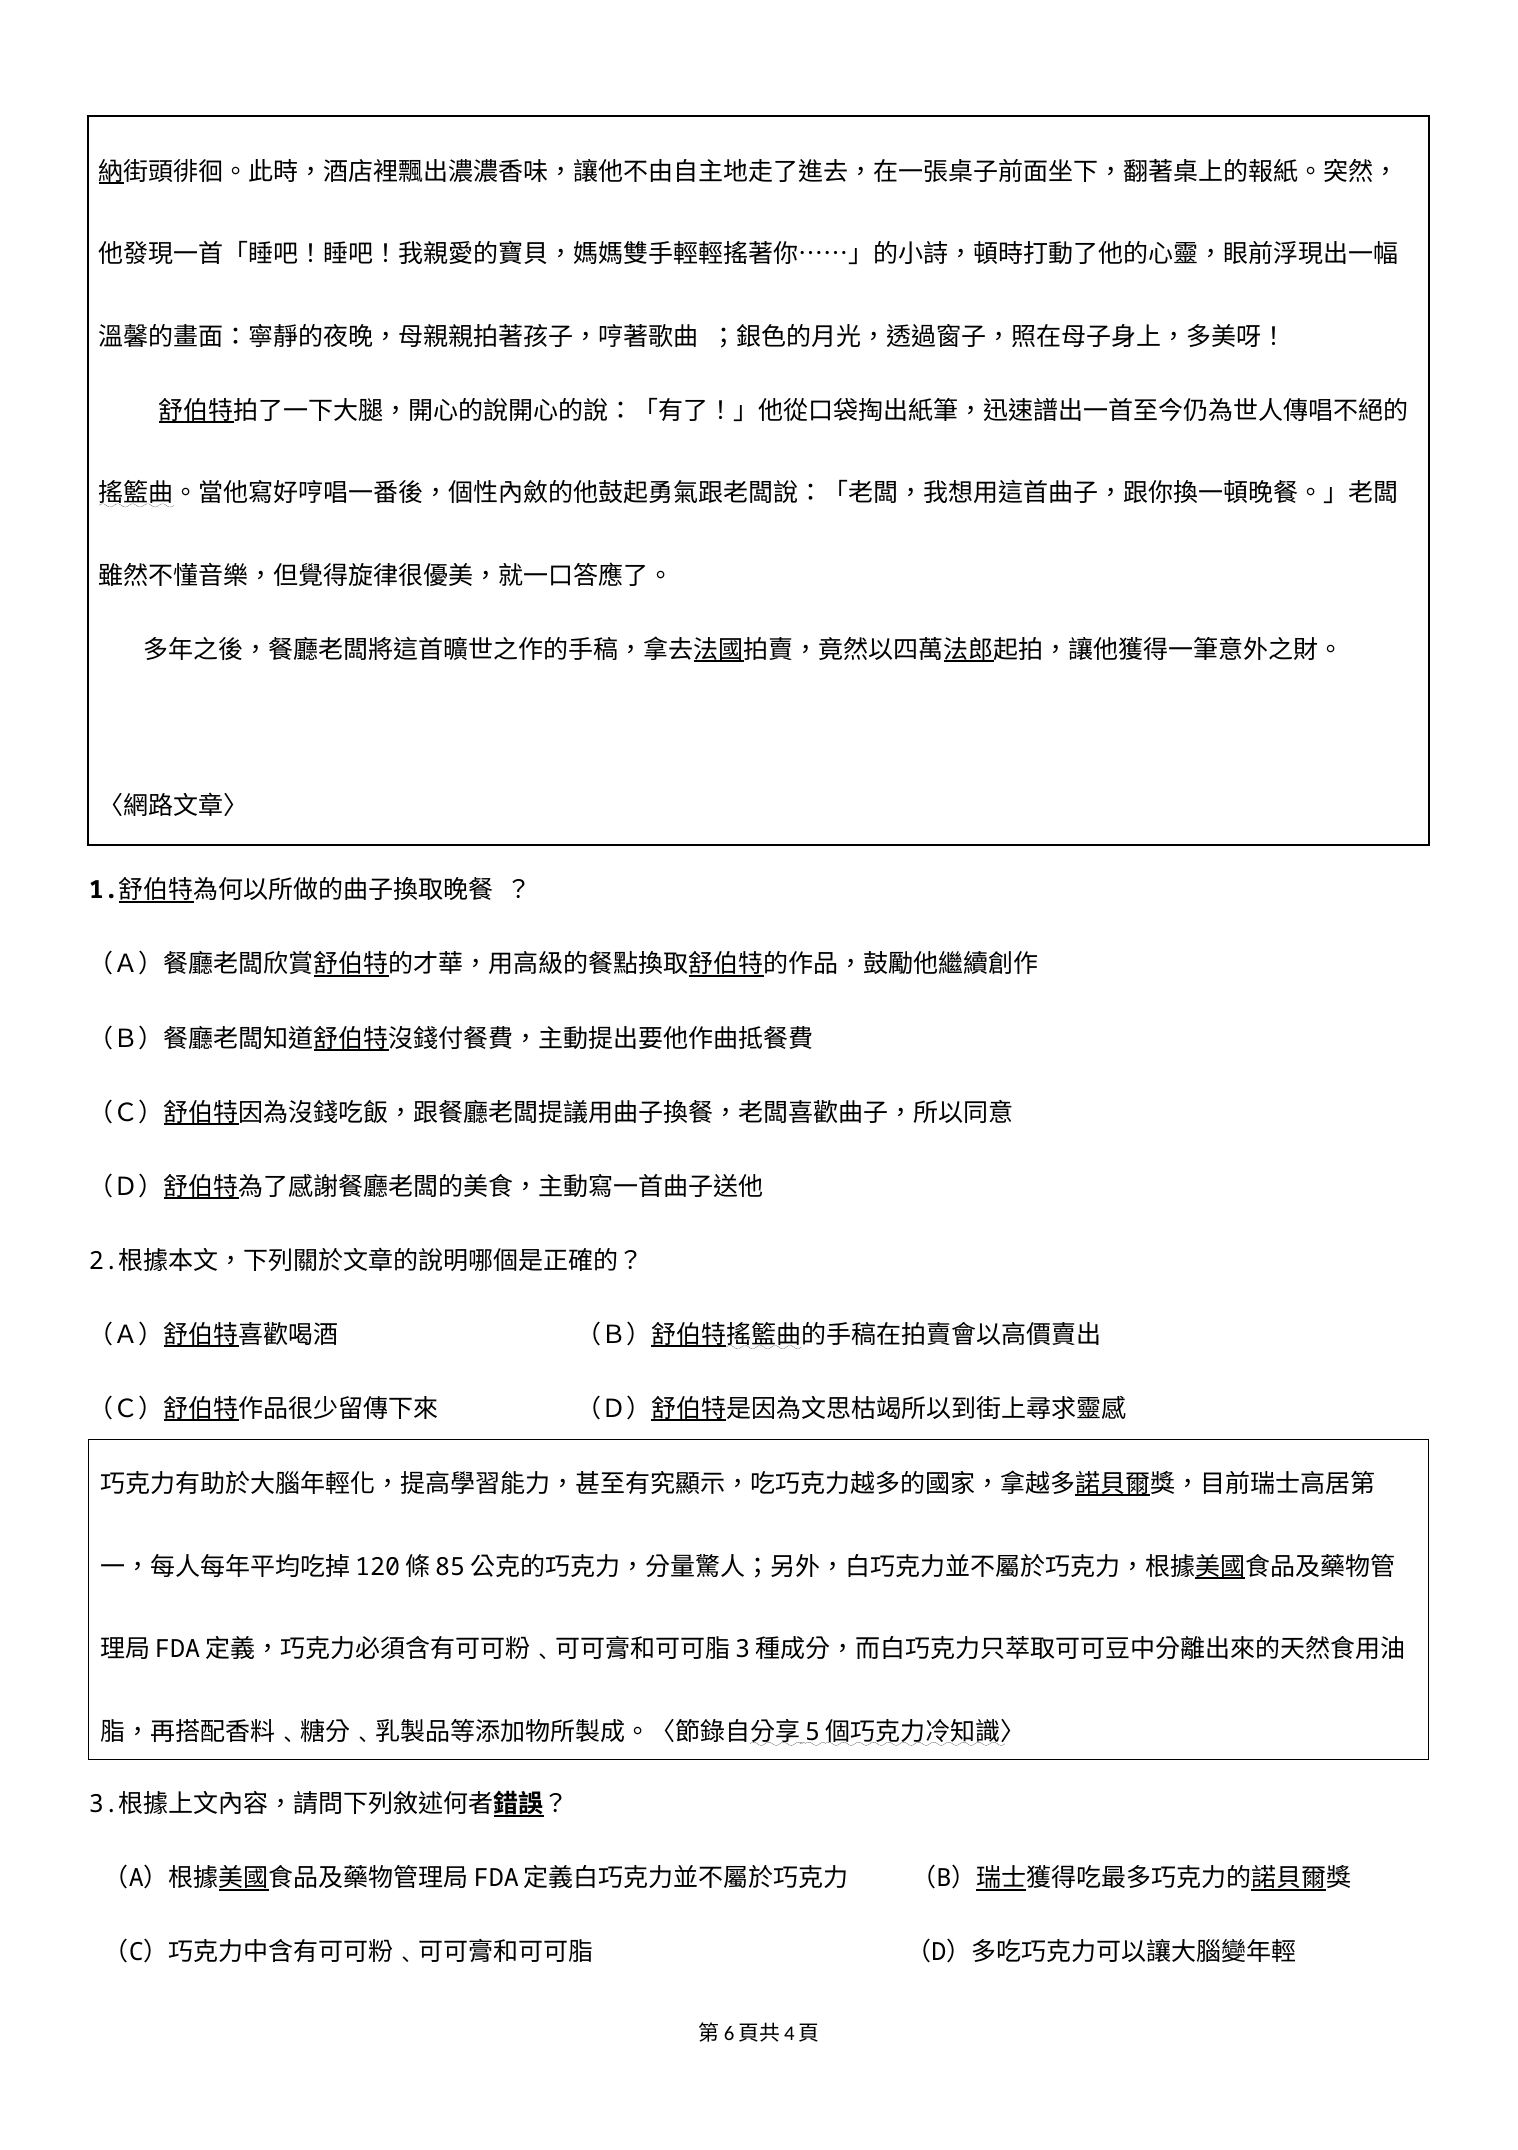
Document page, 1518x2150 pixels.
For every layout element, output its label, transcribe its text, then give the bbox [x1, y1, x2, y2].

text （Ａ）餐廳老闆欣賞舒伯特的才華，用高級的餐點換取舒伯特的作品，鼓勵他繼續創作 [89, 920, 1429, 983]
text 1.舒伯特為何以所做的曲子換取晚餐 ？ [89, 846, 1429, 909]
text （C）巧克力中含有可可粉﹑可可膏和可可脂 （D）多吃巧克力可以讓大腦變年輕 [89, 1908, 1429, 1971]
text （Ｄ）舒伯特為了感謝餐廳老闆的美食，主動寫一首曲子送他 [89, 1143, 1429, 1205]
text （A）根據美國食品及藥物管理局FDA定義白巧克力並不屬於巧克力 （B）瑞士獲得吃最多巧克力的諾貝爾獎 [89, 1834, 1429, 1897]
text （Ｂ）餐廳老闆知道舒伯特沒錢付餐費，主動提出要他作曲抵餐費 [89, 994, 1429, 1057]
text （Ａ）舒伯特喜歡喝酒 （Ｂ）舒伯特搖籃曲的手稿在拍賣會以高價賣出 [89, 1291, 1429, 1353]
text （Ｃ）舒伯特因為沒錢吃飯，跟餐廳老闆提議用曲子換餐，老闆喜歡曲子，所以同意 [89, 1068, 1429, 1131]
text （Ｃ）舒伯特作品很少留傳下來 （Ｄ）舒伯特是因為文思枯竭所以到街上尋求靈感 [89, 1365, 1429, 1427]
text 2.根據本文，下列關於文章的說明哪個是正確的？ [89, 1217, 1429, 1279]
text 3.根據上文內容，請問下列敘述何者錯誤？ [89, 1760, 1429, 1823]
table_header 巧克力有助於大腦年輕化，提高學習能力，甚至有究顯示，吃巧克力越多的國家，拿越多諾貝爾獎，目前瑞士高居第一，每人每年平均吃掉120條85公克的巧克力，分量驚人；另外，白巧克力並不屬於巧克力，根據美國食品及藥物管 理局FDA定義，巧克力必須含有可可粉﹑可可膏和可可脂3種成分，而白巧克力只萃取可可豆中分離出來的天然食用油脂，再搭配香料﹑糖分﹑乳製品等添加物所製成。〈節錄自分享5個巧克力冷知識〉 [89, 1440, 1428, 1759]
table_header 納街頭徘徊。此時，酒店裡飄出濃濃香味，讓他不由自主地走了進去，在一張桌子前面坐下，翻著桌上的報紙。突然，他發現一首「睡吧！睡吧！我親愛的寶貝，媽媽雙手輕輕搖著你……」的小詩，頓時打動了他的心靈，眼前浮現出一幅溫馨的畫面：寧靜的夜晚，母親親拍著孩子，哼著歌曲 ；銀色的月光，透過窗子，照在母子身上，多美呀！ 舒伯特拍了一下大腿，開心的說開心的說：「有了！」他從口袋掏出紙筆，迅速譜出一首至今仍為世人傳唱不絕的搖籃曲。當他寫好哼唱一番後，個性內斂的他鼓起勇氣跟老闆說：「老闆，我想用這首曲子，跟你換一頓晚餐。」老闆雖然不懂音樂，但覺得旋律很優美，就一口答應了。 多年之後，餐廳老闆將這首曠世之作的手稿，拿去法國拍賣，竟然以四萬法郎起拍，讓他獲得一筆意外之財。 〈網路文章〉 [89, 117, 1428, 844]
